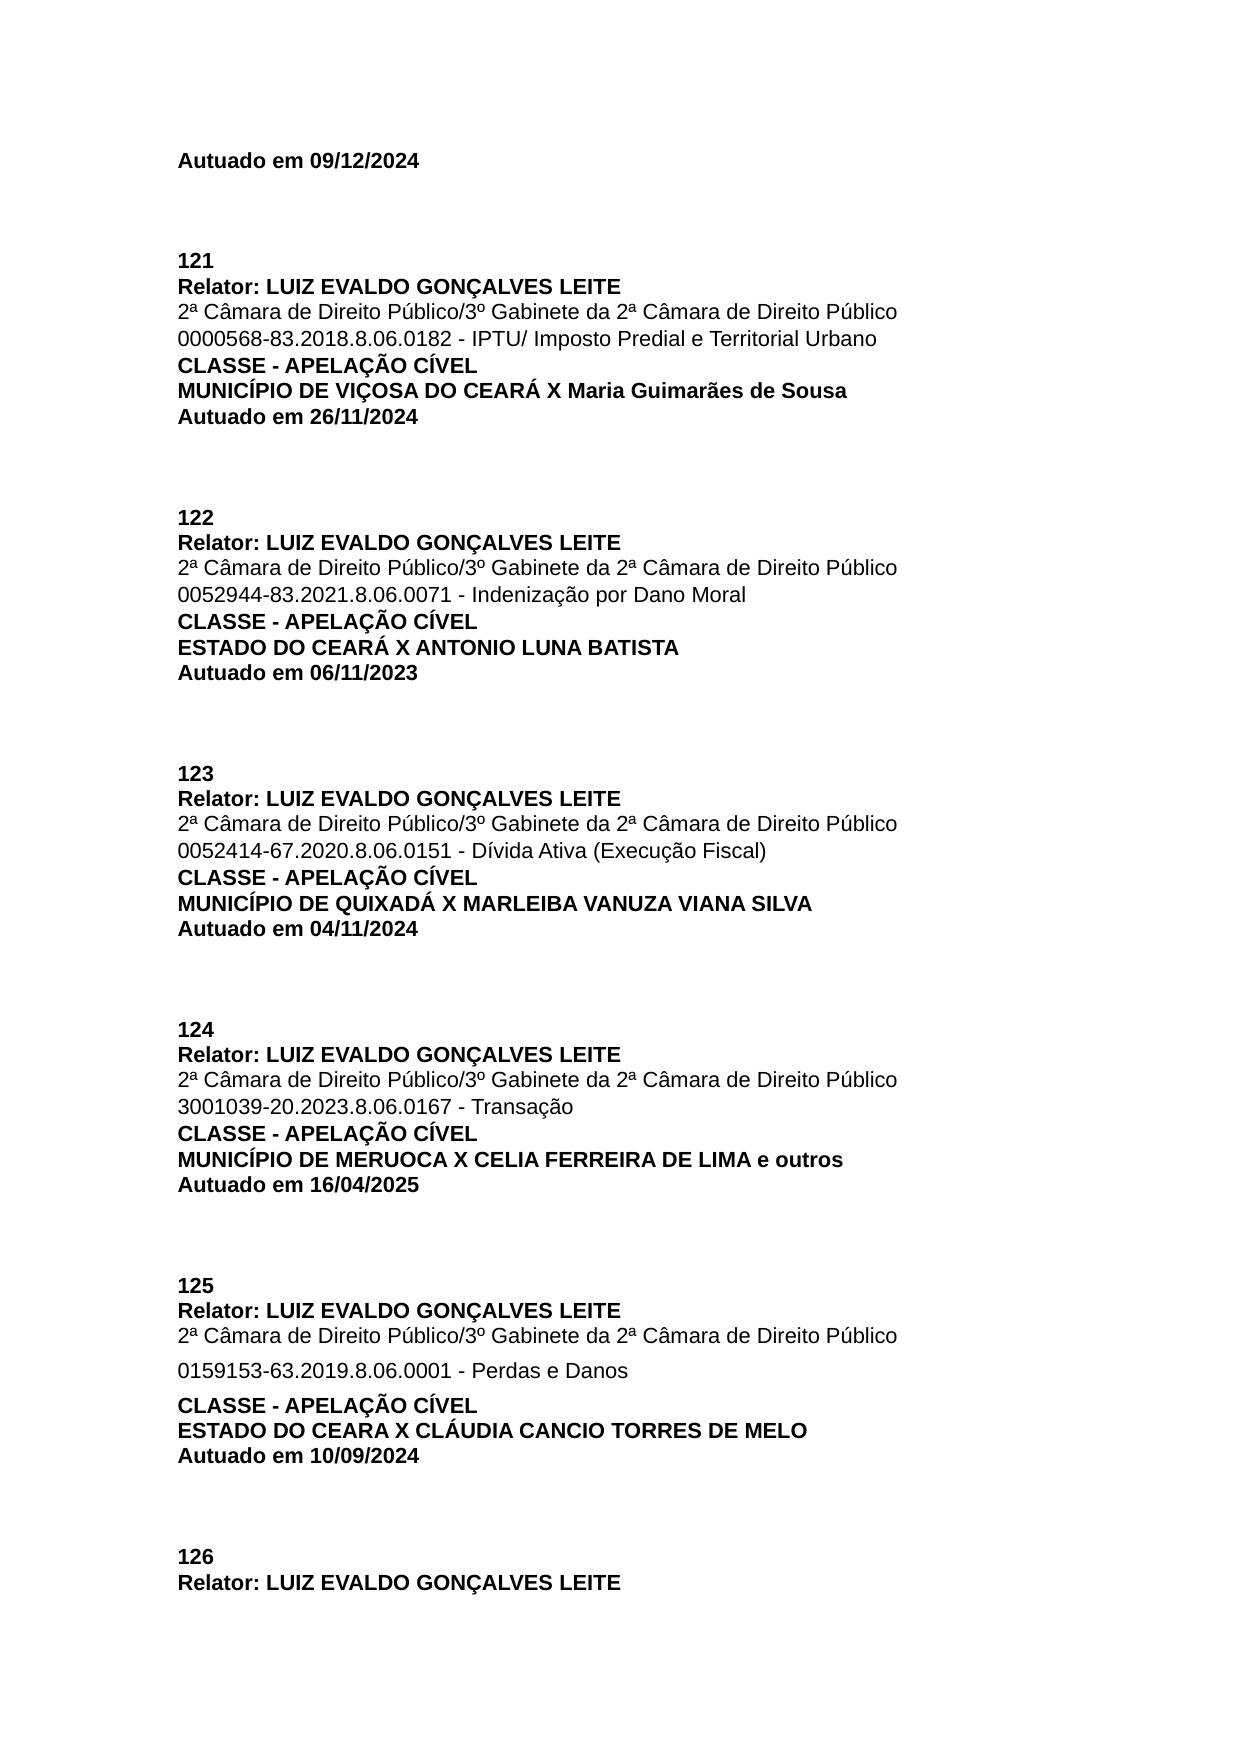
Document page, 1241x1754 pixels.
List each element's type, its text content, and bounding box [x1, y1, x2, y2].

text 2ª Câmara de Direito Público/3º Gabinete da 2ª Câmara de Direito Público [177, 1323, 1063, 1348]
text Relator: LUIZ EVALDO GONÇALVES LEITE [177, 1042, 1063, 1067]
subtitle 3001039-20.2023.8.06.0167 - Transação [177, 1094, 1063, 1119]
subtitle 0159153-63.2019.8.06.0001 - Perdas e Danos [177, 1357, 1063, 1383]
text Autuado em 06/11/2023 [177, 660, 1063, 685]
text 124 [177, 1017, 1063, 1042]
subtitle 0052944-83.2021.8.06.0071 - Indenização por Dano Moral [177, 582, 1063, 607]
text 125 [177, 1273, 1063, 1298]
text Autuado em 26/11/2024 [177, 404, 1063, 429]
subtitle 0000568-83.2018.8.06.0182 - IPTU/ Imposto Predial e Territorial Urbano [177, 326, 1063, 351]
text CLASSE - APELAÇÃO CÍVEL MUNICÍPIO DE VIÇOSA DO CEARÁ X Maria Guimarães de Sousa [177, 353, 1063, 404]
text Relator: LUIZ EVALDO GONÇALVES LEITE [177, 786, 1063, 811]
text 2ª Câmara de Direito Público/3º Gabinete da 2ª Câmara de Direito Público [177, 1067, 1063, 1092]
text 121 [177, 248, 1063, 274]
text Relator: LUIZ EVALDO GONÇALVES LEITE [177, 274, 1063, 299]
text 2ª Câmara de Direito Público/3º Gabinete da 2ª Câmara de Direito Público [177, 299, 1063, 324]
text Autuado em 09/12/2024 [177, 148, 1063, 173]
text Relator: LUIZ EVALDO GONÇALVES LEITE [177, 1298, 1063, 1323]
text CLASSE - APELAÇÃO CÍVEL ESTADO DO CEARÁ X ANTONIO LUNA BATISTA [177, 609, 1063, 660]
subtitle 0052414-67.2020.8.06.0151 - Dívida Ativa (Execução Fiscal) [177, 838, 1063, 863]
text CLASSE - APELAÇÃO CÍVEL MUNICÍPIO DE MERUOCA X CELIA FERREIRA DE LIMA e outros [177, 1121, 1063, 1172]
text CLASSE - APELAÇÃO CÍVEL MUNICÍPIO DE QUIXADÁ X MARLEIBA VANUZA VIANA SILVA [177, 865, 1063, 916]
text 2ª Câmara de Direito Público/3º Gabinete da 2ª Câmara de Direito Público [177, 811, 1063, 836]
text CLASSE - APELAÇÃO CÍVEL ESTADO DO CEARA X CLÁUDIA CANCIO TORRES DE MELO [177, 1393, 1063, 1443]
text 2ª Câmara de Direito Público/3º Gabinete da 2ª Câmara de Direito Público [177, 555, 1063, 580]
text 126 [177, 1544, 1063, 1569]
text Autuado em 16/04/2025 [177, 1172, 1063, 1197]
text Autuado em 04/11/2024 [177, 916, 1063, 941]
text Relator: LUIZ EVALDO GONÇALVES LEITE [177, 530, 1063, 555]
text 122 [177, 504, 1063, 530]
text Relator: LUIZ EVALDO GONÇALVES LEITE [177, 1569, 1063, 1595]
text Autuado em 10/09/2024 [177, 1443, 1063, 1469]
text 123 [177, 761, 1063, 786]
